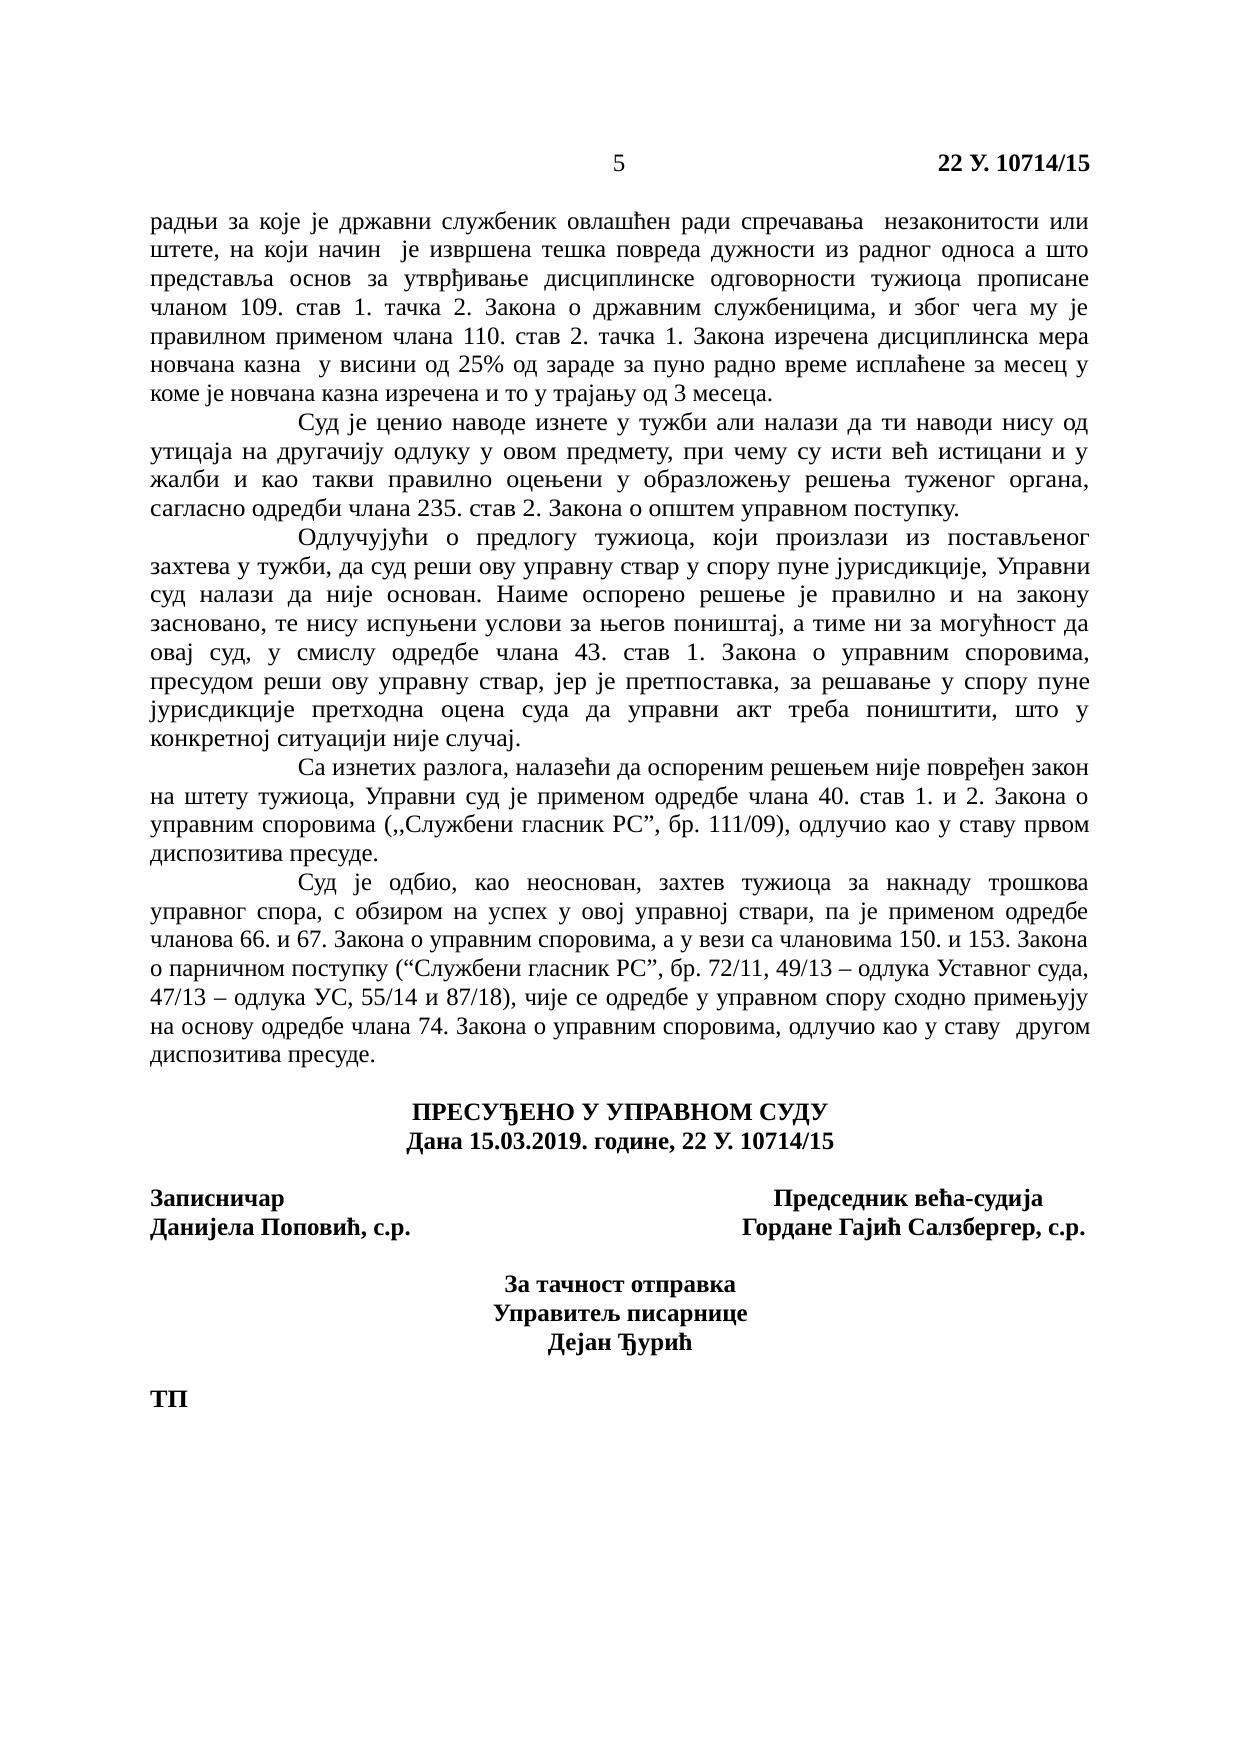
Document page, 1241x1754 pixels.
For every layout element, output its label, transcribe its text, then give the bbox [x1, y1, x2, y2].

text Управитељ писарнице [150, 1298, 1090, 1327]
text радњи за које је државни службеник овлашћен ради спречавања незаконитости или штете, на који начин је извршена тешка повреда дужности из радног односа а што представља основ за утврђивање дисциплинске одговорности тужиоца прописане чланом 109. став 1. тачка 2. Закона о државним службеницима, и због чега му је правилном применом члана 110. став 2. тачка 1. Закона изречена дисциплинска мера новчана казна у висини од 25% од зараде за пуно радно време исплаћене за месец у коме је новчана казна изречена и то у трајању од 3 месеца. [150, 206, 1090, 407]
text ТП [150, 1384, 1090, 1413]
text За тачност отправка [150, 1269, 1090, 1298]
text Дејан Ђурић [150, 1327, 1090, 1356]
text Записничар Председник већа-судија [150, 1183, 1090, 1212]
text Са изнетих разлога, налазећи да оспореним решењем није повређен закон на штету тужиоца, Управни суд је применом одредбе члана 40. став 1. и 2. Закона о управним споровима (,,Службени гласник РС”, бр. 111/09), одлучио као у ставу првом диспозитива пресуде. [150, 752, 1090, 867]
text Данијела Поповић, с.р. Гордане Гајић Салзбергер, с.р. [150, 1212, 1090, 1241]
text Дана 15.03.2019. године, 22 У. 10714/15 [150, 1126, 1090, 1154]
text Одлучујући о предлогу тужиоца, који произлази из постављеног захтева у тужби, да суд реши ову управну ствар у спору пуне јурисдикције, Управни суд налази да није основан. Наиме оспорено решење је правилно и на закону засновано, те нису испуњени услови за његов поништај, а тиме ни за могућност да овај суд, у смислу одредбе члана 43. став 1. Закона о управним споровима, пресудом реши ову управну ствар, јер је претпоставка, за решавање у спору пуне јурисдикције претходна оцена суда да управни акт треба поништити, што у конкретној ситуацији није случај. [150, 522, 1090, 752]
text Суд је ценио наводе изнете у тужби али налази да ти наводи нису од утицаја на другачију одлуку у овом предмету, при чему су исти већ истицани и у жалби и као такви правилно оцењени у образложењу решења туженог органа, сагласно одредби члана 235. став 2. Закона о општем управном поступку. [150, 407, 1090, 522]
text ПРЕСУЂЕНО У УПРАВНОМ СУДУ [150, 1097, 1090, 1126]
text Суд је одбио, као неоснован, захтев тужиоца за накнаду трошкова управног спора, с обзиром на успех у овој управној ствари, па је применом одредбе чланова 66. и 67. Закона о управним споровима, а у вези са члановима 150. и 153. Закона о парничном поступку (“Службени гласник РС”, бр. 72/11, 49/13 – одлука Уставног суда, 47/13 – одлука УС, 55/14 и 87/18), чије се одредбе у управном спору сходно примењују на основу одредбе члана 74. Закона о управним споровима, одлучио као у ставу другом диспозитива пресуде. [150, 867, 1090, 1068]
